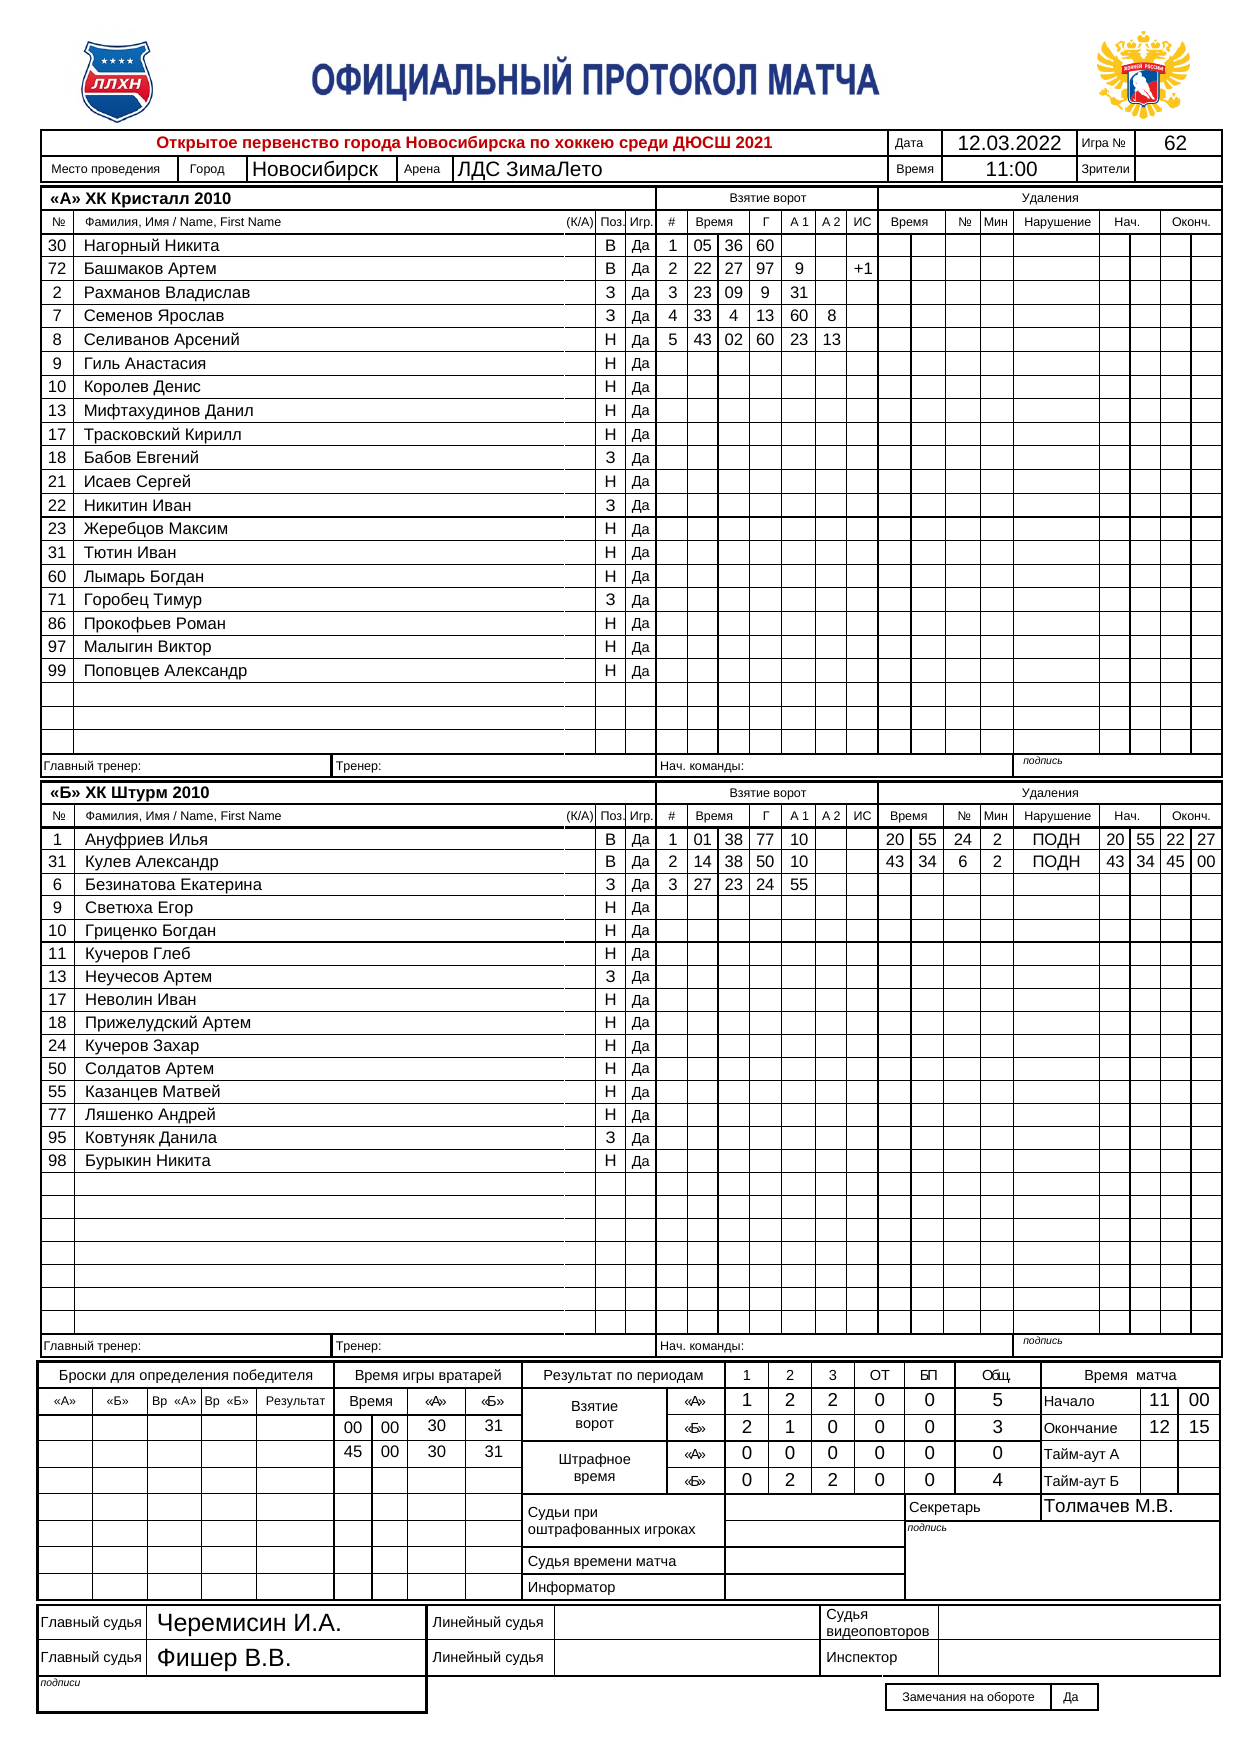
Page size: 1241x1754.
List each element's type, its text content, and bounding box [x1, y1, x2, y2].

table_cell [1192, 257, 1221, 280]
table_cell [565, 966, 595, 987]
table_cell [657, 943, 687, 964]
table_cell 55 [1131, 829, 1160, 849]
table_cell [847, 588, 877, 611]
table_cell Светюха Егор [75, 896, 564, 918]
table_cell [688, 1058, 717, 1079]
table_cell [42, 1173, 74, 1195]
table_cell 4 [657, 305, 687, 327]
table_cell [750, 989, 781, 1011]
table_cell З [596, 966, 625, 987]
table_cell [912, 730, 945, 753]
table_cell 10 [42, 920, 74, 941]
table_cell [688, 966, 717, 987]
table_cell [1014, 1104, 1099, 1126]
table_cell «А» [39, 1389, 92, 1413]
table_cell [657, 423, 687, 445]
table_cell [879, 943, 910, 964]
table_cell [657, 494, 687, 516]
table_cell Мин [981, 805, 1013, 826]
table_cell [42, 707, 73, 729]
table_cell [719, 1173, 749, 1195]
table_cell Главный тренер: [42, 1335, 330, 1356]
table_cell 34 [912, 850, 943, 872]
table_header Взятие ворот [657, 783, 877, 803]
table_cell [946, 352, 980, 374]
table_cell [750, 1196, 781, 1218]
table_cell [1161, 920, 1190, 941]
table_cell [1100, 1035, 1129, 1057]
table_cell З [596, 494, 625, 516]
table_cell 23 [719, 874, 749, 895]
table_cell [1100, 730, 1129, 753]
table_cell [688, 896, 717, 918]
table_cell [688, 588, 717, 611]
table_cell 14 [688, 850, 717, 872]
table_cell [1014, 281, 1099, 303]
table_cell [782, 376, 815, 398]
table_cell [719, 612, 749, 634]
table_cell [1014, 1196, 1099, 1218]
table_cell [1100, 659, 1129, 682]
table_cell З [596, 446, 625, 469]
table_cell [1192, 966, 1221, 987]
table_cell [1131, 920, 1160, 941]
table_cell [912, 376, 945, 398]
table_cell Тютин Иван [74, 541, 564, 564]
table_cell [946, 683, 980, 706]
table_cell [657, 518, 687, 540]
table_cell Ануфриев Илья [75, 829, 564, 849]
table_cell [816, 1104, 846, 1126]
table_cell [42, 1311, 74, 1333]
table_cell 01 [688, 829, 717, 849]
table_cell [408, 1574, 465, 1599]
table_cell [782, 730, 815, 753]
table_cell [626, 683, 655, 706]
table_cell [719, 1127, 749, 1149]
table_cell [688, 1081, 717, 1103]
table_cell [879, 588, 910, 611]
table_cell [1100, 966, 1129, 987]
table_cell [1192, 659, 1221, 682]
table_cell [657, 636, 687, 658]
table_cell [688, 1242, 717, 1264]
table_cell Н [596, 1104, 625, 1126]
table_cell [1161, 376, 1190, 398]
table_cell [565, 1035, 595, 1057]
table_cell Кучеров Захар [75, 1035, 564, 1057]
table_cell # [657, 805, 687, 826]
table_cell [688, 541, 717, 564]
table_cell [565, 305, 595, 327]
table_cell [1161, 1311, 1190, 1333]
table_cell [816, 659, 846, 682]
table_cell [596, 1242, 625, 1264]
table_cell [565, 1311, 595, 1333]
table_cell Главный тренер: [42, 755, 330, 776]
table_cell [750, 1058, 781, 1079]
table_cell Время [879, 805, 943, 826]
table_cell Оконч. [1161, 211, 1221, 233]
table_cell 27 [688, 874, 717, 895]
table_cell [688, 1288, 717, 1310]
table_cell [1100, 1242, 1129, 1264]
table_cell [1131, 1196, 1160, 1218]
table_cell Новосибирск [248, 157, 396, 181]
table_cell 31 [466, 1441, 521, 1467]
table_header Время матча [1042, 1363, 1219, 1387]
table_cell [1100, 235, 1129, 256]
table_cell Да [626, 305, 655, 327]
table_cell [39, 1574, 92, 1599]
table_cell [946, 636, 980, 658]
table_cell [879, 376, 910, 398]
table_cell [944, 896, 980, 918]
table_cell [944, 874, 980, 895]
table_cell [816, 1265, 846, 1287]
table_cell [1161, 896, 1190, 918]
table_cell Зрители [1078, 157, 1134, 181]
table_cell Судья видеоповторов [821, 1606, 938, 1639]
table_cell 20 [1100, 829, 1129, 849]
table_cell [816, 966, 846, 987]
table_cell [879, 446, 910, 469]
table_cell [688, 470, 717, 493]
table_cell [408, 1468, 465, 1493]
table_cell [1161, 707, 1190, 729]
table_header Дата [889, 131, 941, 155]
table_cell [981, 1150, 1013, 1172]
table_cell 15 [1179, 1415, 1219, 1440]
table_cell [981, 1127, 1013, 1149]
table_cell [750, 1035, 781, 1057]
table_cell [1192, 565, 1221, 587]
table_cell [688, 1196, 717, 1218]
table_cell 23 [42, 518, 73, 540]
table_cell Игр. [626, 211, 655, 233]
table_cell 00 [335, 1416, 371, 1440]
table_cell [847, 1104, 877, 1126]
table_cell [944, 920, 980, 941]
table_cell [1131, 281, 1160, 303]
table_cell [565, 1081, 595, 1103]
table_header Взятие ворот [657, 188, 877, 209]
table_cell Главный судья [39, 1640, 146, 1675]
table_cell [750, 707, 781, 729]
table_cell [816, 612, 846, 634]
table_cell [944, 1127, 980, 1149]
table_cell [816, 352, 846, 374]
table_cell [879, 518, 910, 540]
table_cell [1100, 423, 1129, 445]
table_cell [782, 518, 815, 540]
table_cell [981, 1219, 1013, 1241]
table_cell [1100, 257, 1129, 280]
table_cell [1014, 1127, 1099, 1149]
table_cell [657, 399, 687, 422]
table_cell [847, 541, 877, 564]
table_cell Поз. [596, 211, 625, 233]
table_cell [912, 659, 945, 682]
table_cell [1100, 1127, 1129, 1149]
table_cell Селиванов Арсений [74, 328, 564, 351]
table_cell [1192, 1035, 1221, 1057]
table_cell [782, 588, 815, 611]
table_cell [946, 423, 980, 445]
table_cell [981, 966, 1013, 987]
table_cell [847, 850, 877, 872]
table_cell [782, 1173, 815, 1195]
table_cell [1014, 1058, 1099, 1079]
table_cell [565, 328, 595, 351]
table_cell Н [596, 1058, 625, 1079]
table_cell 22 [42, 494, 73, 516]
table_cell 50 [750, 850, 781, 872]
table_cell [1192, 305, 1221, 327]
table_cell [688, 659, 717, 682]
table_cell [719, 423, 749, 445]
table_cell [1161, 874, 1190, 895]
table_cell [1161, 1035, 1190, 1057]
table_cell Прижелудский Артем [75, 1012, 564, 1033]
table_cell [944, 1242, 980, 1264]
table_cell [981, 659, 1013, 682]
table_cell [1014, 352, 1099, 374]
table_cell 20 [879, 829, 910, 849]
table_cell [657, 896, 687, 918]
table_cell [847, 1035, 877, 1057]
table_cell [912, 305, 945, 327]
table_cell [1131, 1288, 1160, 1310]
table_cell Толмачев М.В. [1042, 1495, 1219, 1520]
table_cell [1100, 328, 1129, 351]
table_cell [847, 874, 877, 895]
table_cell [1100, 1219, 1129, 1241]
table_cell [981, 874, 1013, 895]
table_cell [565, 494, 595, 516]
table_cell [1131, 659, 1160, 682]
table_cell 71 [42, 588, 73, 611]
table_cell [335, 1468, 371, 1493]
table_cell [981, 1288, 1013, 1310]
table_cell 0 [905, 1468, 954, 1493]
table_cell [93, 1521, 147, 1546]
table_cell [912, 588, 945, 611]
table_cell 2 [769, 1389, 811, 1413]
table_cell [944, 1150, 980, 1172]
table_cell [657, 1012, 687, 1033]
table_cell [1014, 470, 1099, 493]
table_cell [202, 1468, 256, 1493]
table_cell [1100, 1196, 1129, 1218]
table_cell [847, 494, 877, 516]
table_cell Н [596, 989, 625, 1011]
table_cell [1100, 1288, 1129, 1310]
table_cell [816, 730, 846, 753]
table_cell [1100, 1012, 1129, 1033]
table_cell [1131, 541, 1160, 564]
table_cell [565, 920, 595, 941]
table_cell [1014, 494, 1099, 516]
table_cell [750, 470, 781, 493]
table_cell 9 [782, 257, 815, 280]
table_cell 45 [335, 1441, 371, 1467]
table_cell [1014, 989, 1099, 1011]
table_cell [1100, 1081, 1129, 1103]
table_cell [1131, 494, 1160, 516]
table_cell подписи [39, 1677, 425, 1711]
table_cell [1131, 376, 1160, 398]
table_cell [719, 1081, 749, 1103]
table_cell [565, 636, 595, 658]
table_cell [93, 1416, 147, 1440]
table_cell А 2 [816, 211, 846, 233]
table_cell [847, 1150, 877, 1172]
table_cell Да [626, 659, 655, 682]
table_cell [1131, 305, 1160, 327]
table_cell [750, 636, 781, 658]
table_cell Тренер: [333, 1335, 655, 1356]
table_cell [596, 1219, 625, 1241]
table_cell [782, 1196, 815, 1218]
table_cell [847, 1242, 877, 1264]
table_cell [688, 518, 717, 540]
table_cell [1131, 257, 1160, 280]
table_cell [912, 636, 945, 658]
table_cell [596, 730, 625, 753]
table_cell Н [596, 1081, 625, 1103]
table_cell [981, 730, 1013, 753]
table_cell [782, 352, 815, 374]
table_cell [883, 1677, 1220, 1681]
table_cell [946, 399, 980, 422]
table_cell [816, 281, 846, 303]
table_cell [981, 1035, 1013, 1057]
table_cell [879, 494, 910, 516]
table_cell [596, 1265, 625, 1287]
table_cell [657, 1081, 687, 1103]
table_cell Да [626, 829, 655, 849]
table_cell [1014, 1265, 1099, 1287]
table_cell «А» [668, 1389, 724, 1413]
table_cell [981, 1265, 1013, 1287]
table_cell [912, 1058, 943, 1079]
table_cell 31 [42, 541, 73, 564]
table_cell 2 [726, 1415, 768, 1440]
table_cell Да [626, 1081, 655, 1103]
table_cell Гиль Анастасия [74, 352, 564, 374]
table_cell [1161, 1288, 1190, 1310]
table_cell [596, 707, 625, 729]
table_cell [1100, 1150, 1129, 1172]
table_cell [847, 966, 877, 987]
table_cell [816, 423, 846, 445]
table_cell [93, 1468, 147, 1493]
table_cell [1136, 157, 1221, 181]
table_cell [257, 1416, 333, 1440]
table_cell [946, 707, 980, 729]
table_cell Н [596, 612, 625, 634]
table_cell Гриценко Богдан [75, 920, 564, 941]
table_cell 24 [42, 1035, 74, 1057]
table_cell 0 [769, 1442, 811, 1467]
table_cell Да [626, 328, 655, 351]
table_cell [816, 1288, 846, 1310]
table_cell [93, 1574, 147, 1599]
table_cell 43 [879, 850, 910, 872]
table_cell [408, 1494, 465, 1520]
table_cell Н [596, 636, 625, 658]
table_cell [1179, 1468, 1219, 1493]
table_cell [912, 943, 943, 964]
table_cell 30 [408, 1441, 465, 1467]
table_cell [1161, 399, 1190, 422]
table_cell [719, 683, 749, 706]
table_cell Неволин Иван [75, 989, 564, 1011]
table_cell [750, 565, 781, 587]
table_cell [1192, 352, 1221, 374]
table_cell [657, 1150, 687, 1172]
table_cell [1100, 470, 1129, 493]
table_cell [912, 1288, 943, 1310]
table_cell [816, 1058, 846, 1079]
table_cell [1014, 565, 1099, 587]
table_cell 0 [905, 1442, 954, 1467]
table_cell [981, 305, 1013, 327]
table_cell [946, 376, 980, 398]
table_cell Фамилия, Имя / Name, First Name [75, 805, 565, 826]
table_cell [847, 989, 877, 1011]
table_cell [816, 1173, 846, 1195]
table_cell Нарушение [1014, 805, 1099, 826]
table_cell [719, 1104, 749, 1126]
table_cell Н [596, 328, 625, 351]
table_cell [1131, 989, 1160, 1011]
table_cell [939, 1640, 1219, 1675]
table_cell [946, 257, 980, 280]
table_cell [1014, 612, 1099, 634]
table_cell [1192, 446, 1221, 469]
table_cell [750, 1081, 781, 1103]
table_header Да [1052, 1685, 1097, 1709]
table_cell [1100, 376, 1129, 398]
table_cell [879, 399, 910, 422]
table_cell [1192, 1311, 1221, 1333]
table_cell Фамилия, Имя / Name, First Name [74, 211, 565, 233]
table_cell Да [626, 257, 655, 280]
table_cell [1161, 235, 1190, 256]
table_cell [1014, 376, 1099, 398]
table_cell 18 [42, 446, 73, 469]
table_cell [816, 1150, 846, 1172]
table_cell [750, 730, 781, 753]
table_cell [1131, 565, 1160, 587]
table_cell [1131, 874, 1160, 895]
table_cell [1161, 257, 1190, 280]
table_cell [1192, 376, 1221, 398]
table_cell [657, 707, 687, 729]
table_cell Оконч. [1161, 805, 1221, 826]
table_cell [657, 1242, 687, 1264]
table_cell Время [688, 211, 749, 233]
table_cell 9 [750, 281, 781, 303]
table_cell [1161, 1219, 1190, 1241]
table_cell [847, 281, 877, 303]
table_cell 31 [42, 850, 74, 872]
table_cell [1014, 328, 1099, 351]
table_cell 00 [373, 1416, 407, 1440]
table_cell [688, 1104, 717, 1126]
table_cell [719, 376, 749, 398]
table_cell 23 [782, 328, 815, 351]
table_cell подпись [1014, 755, 1221, 776]
table_cell [750, 1104, 781, 1126]
table_cell [816, 518, 846, 540]
table_cell [879, 257, 910, 280]
table_cell Г [750, 805, 781, 826]
table_cell Да [626, 494, 655, 516]
table_cell 31 [782, 281, 815, 303]
table_cell [657, 470, 687, 493]
table_cell Время [335, 1389, 407, 1413]
table_cell [1100, 1173, 1129, 1195]
table_cell [912, 235, 945, 256]
table_cell [879, 683, 910, 706]
table_cell «Б » [466, 1389, 521, 1413]
table_cell [1014, 541, 1099, 564]
table_cell [847, 730, 877, 753]
table_cell Мин [981, 211, 1013, 233]
table_cell [1141, 1441, 1177, 1467]
table_cell [657, 1219, 687, 1241]
table_cell [1100, 636, 1129, 658]
table_cell [981, 1311, 1013, 1333]
table_header Общ. [956, 1363, 1040, 1387]
table_cell [565, 1242, 595, 1264]
table_cell Рахманов Владислав [74, 281, 564, 303]
table_cell [1014, 257, 1099, 280]
table_cell 00 [1192, 850, 1221, 872]
table_cell [565, 1173, 595, 1195]
table_header «Б» ХК Штурм 2010 [42, 783, 655, 803]
table_cell Главный судья [39, 1606, 146, 1639]
table_cell [912, 1035, 943, 1057]
table_cell Жеребцов Максим [74, 518, 564, 540]
table_cell [719, 730, 749, 753]
table_cell № [42, 805, 74, 826]
table_cell [1100, 1058, 1129, 1079]
table_cell [657, 683, 687, 706]
table_cell [657, 376, 687, 398]
table_cell [847, 446, 877, 469]
table_cell Да [626, 281, 655, 303]
table_cell [1014, 659, 1099, 682]
table_cell Н [596, 376, 625, 398]
table_header 2 [769, 1363, 811, 1387]
table_cell 2 [657, 850, 687, 872]
table_cell [719, 707, 749, 729]
table_cell [1161, 1127, 1190, 1149]
table_cell [719, 1035, 749, 1057]
table_cell Г [750, 211, 781, 233]
table_cell [1014, 235, 1099, 256]
table_cell [816, 1219, 846, 1241]
table_cell [373, 1468, 407, 1493]
table_cell 2 [42, 281, 73, 303]
table_cell Линейный судья [428, 1640, 554, 1675]
table_cell [816, 683, 846, 706]
table_cell [688, 1012, 717, 1033]
table_cell Да [626, 235, 655, 256]
table_cell [1131, 328, 1160, 351]
table_cell [1161, 518, 1190, 540]
table_cell [1161, 1265, 1190, 1287]
table_cell [981, 352, 1013, 374]
table_cell Нач. [1100, 211, 1160, 233]
table_cell [1192, 1196, 1221, 1218]
table_cell [1192, 541, 1221, 564]
table_cell [626, 1242, 655, 1264]
table_cell [555, 1606, 819, 1639]
table_cell [466, 1468, 521, 1493]
table_cell [782, 1058, 815, 1079]
table_cell 9 [42, 352, 73, 374]
table_cell Да [626, 966, 655, 987]
table_cell [1161, 1150, 1190, 1172]
table_header Игра № [1078, 131, 1134, 155]
table_cell [1192, 874, 1221, 895]
table_cell [565, 423, 595, 445]
table_cell 33 [688, 305, 717, 327]
table_cell [1131, 966, 1160, 987]
table_cell [912, 399, 945, 422]
table_cell [981, 989, 1013, 1011]
table_cell Да [626, 518, 655, 540]
table_cell 05 [688, 235, 717, 256]
table_cell [782, 1127, 815, 1149]
table_cell 2 [812, 1389, 854, 1413]
table_cell [657, 730, 687, 753]
table_cell Судья времени матча [523, 1548, 724, 1573]
table_cell [1192, 1288, 1221, 1310]
table_cell [148, 1521, 201, 1546]
table_cell [1179, 1441, 1219, 1467]
table_cell [1192, 1150, 1221, 1172]
table_header 3 [812, 1363, 854, 1387]
table_cell [565, 1265, 595, 1287]
table_cell [726, 1575, 904, 1599]
table_cell [944, 1012, 980, 1033]
table_cell [944, 989, 980, 1011]
table_cell [879, 1288, 910, 1310]
table_cell [202, 1441, 256, 1467]
table_cell [750, 1242, 781, 1264]
table_cell [626, 1173, 655, 1195]
table_cell [719, 1150, 749, 1172]
table_cell [596, 1311, 625, 1333]
table_cell [944, 966, 980, 987]
table_cell [555, 1640, 819, 1675]
table_cell «Б» [668, 1468, 724, 1493]
table_cell Город [179, 157, 246, 181]
table_cell [1161, 423, 1190, 445]
table_cell [202, 1574, 256, 1599]
table_cell [257, 1441, 333, 1467]
table_cell [750, 1265, 781, 1287]
table_cell [912, 896, 943, 918]
table_cell 8 [42, 328, 73, 351]
table_cell [946, 659, 980, 682]
table_cell [1014, 1288, 1099, 1310]
table_cell 18 [42, 1012, 74, 1033]
table_cell [750, 446, 781, 469]
table_cell [1161, 446, 1190, 469]
table_cell [944, 1058, 980, 1079]
table_cell [816, 257, 846, 280]
table_cell [816, 1196, 846, 1218]
table_cell Да [626, 850, 655, 872]
table_cell [912, 541, 945, 564]
table_cell [657, 565, 687, 587]
table_cell [257, 1547, 333, 1573]
table_cell [981, 446, 1013, 469]
table_cell № [944, 805, 980, 826]
table_cell [750, 1173, 781, 1195]
table_cell [373, 1494, 407, 1520]
table_cell 10 [42, 376, 73, 398]
table_cell Нач. [1100, 805, 1160, 826]
table_cell [719, 588, 749, 611]
table_cell [981, 235, 1013, 256]
table_cell [944, 943, 980, 964]
table_cell [1192, 989, 1221, 1011]
table_cell [816, 446, 846, 469]
table_cell 30 [408, 1416, 465, 1440]
table_cell [688, 1127, 717, 1149]
table_cell [657, 659, 687, 682]
table_cell 0 [956, 1442, 1040, 1467]
table_cell [816, 1012, 846, 1033]
table_cell [912, 257, 945, 280]
table_cell [1161, 1242, 1190, 1264]
table_cell 2 [981, 850, 1013, 872]
table_cell [847, 352, 877, 374]
table_cell [981, 896, 1013, 918]
table_cell 86 [42, 612, 73, 634]
table_cell [1192, 588, 1221, 611]
table_cell 13 [750, 305, 781, 327]
table_cell 24 [750, 874, 781, 895]
table_cell [719, 518, 749, 540]
table_cell [912, 1012, 943, 1033]
table_cell Фишер В.В. [147, 1640, 425, 1675]
table_cell Нач. команды: [657, 1335, 1012, 1356]
table_cell [1161, 943, 1190, 964]
table_cell [257, 1521, 333, 1546]
table_cell [879, 1058, 910, 1079]
table_cell Да [626, 399, 655, 422]
table_cell [1100, 446, 1129, 469]
table_cell [565, 1288, 595, 1310]
table_cell Да [626, 1150, 655, 1172]
table_cell [879, 612, 910, 634]
table_cell [148, 1416, 201, 1440]
table_header Результат по периодам [523, 1363, 724, 1387]
table_cell [981, 612, 1013, 634]
table_cell [847, 1012, 877, 1033]
table_cell [1161, 612, 1190, 634]
table_cell [1131, 943, 1160, 964]
table_cell [657, 1196, 687, 1218]
table_cell [1131, 1035, 1160, 1057]
table_cell «Б» [93, 1389, 147, 1413]
table_cell [782, 659, 815, 682]
table_cell [74, 707, 564, 729]
table_cell [912, 874, 943, 895]
table_cell [565, 257, 595, 280]
table_cell [1192, 683, 1221, 706]
table_cell [879, 896, 910, 918]
table_cell [596, 1196, 625, 1218]
table_cell [1192, 1219, 1221, 1241]
table_cell Королев Денис [74, 376, 564, 398]
table_cell Трасковский Кирилл [74, 423, 564, 445]
table_cell [847, 1196, 877, 1218]
table_cell [944, 1035, 980, 1057]
table_cell [912, 518, 945, 540]
table_cell [1100, 305, 1129, 327]
table_cell 13 [42, 966, 74, 987]
table_cell [847, 636, 877, 658]
table_cell [719, 399, 749, 422]
table_cell Н [596, 423, 625, 445]
table_cell [1014, 920, 1099, 941]
table_cell [719, 352, 749, 374]
table_cell [847, 1058, 877, 1079]
table_cell [1161, 588, 1190, 611]
table_cell Да [626, 1012, 655, 1033]
table_cell [202, 1547, 256, 1573]
table_cell [879, 1219, 910, 1241]
table_cell [750, 423, 781, 445]
table_cell [42, 1288, 74, 1310]
table_cell [750, 588, 781, 611]
table_cell 55 [42, 1081, 74, 1103]
table_cell [816, 494, 846, 516]
table_cell 09 [719, 281, 749, 303]
table_cell [782, 1242, 815, 1264]
table_cell З [596, 874, 625, 895]
table_cell 0 [905, 1415, 954, 1440]
table_cell [565, 235, 595, 256]
table_cell 00 [1179, 1389, 1219, 1413]
table_cell [565, 541, 595, 564]
table_cell [148, 1574, 201, 1599]
table_cell [981, 1196, 1013, 1218]
table_cell Исаев Сергей [74, 470, 564, 493]
table_cell [912, 446, 945, 469]
table_cell [428, 1677, 882, 1711]
table_cell [565, 730, 595, 753]
table_cell [1014, 1242, 1099, 1264]
table_cell [1192, 518, 1221, 540]
table_cell [912, 1104, 943, 1126]
table_cell [879, 730, 910, 753]
table_cell [719, 943, 749, 964]
table_cell Поповцев Александр [74, 659, 564, 682]
table_cell [719, 1242, 749, 1264]
table_cell [879, 1196, 910, 1218]
table_cell З [596, 305, 625, 327]
table_cell 0 [812, 1442, 854, 1467]
table_cell [1014, 399, 1099, 422]
table_cell 50 [42, 1058, 74, 1079]
table_cell 11 [1141, 1389, 1177, 1413]
table_cell [719, 1288, 749, 1310]
table_cell 2 [769, 1468, 811, 1493]
table_cell Горобец Тимур [74, 588, 564, 611]
table_header 62 [1136, 131, 1221, 155]
table_cell [750, 612, 781, 634]
table_cell [816, 1242, 846, 1264]
table_cell [981, 707, 1013, 729]
table_cell [565, 707, 595, 729]
table_cell [75, 1173, 564, 1195]
table_cell 5 [956, 1389, 1040, 1413]
table_cell [1014, 730, 1099, 753]
table_cell [782, 1035, 815, 1057]
table_cell [879, 281, 910, 303]
table_header Открытое первенство города Новосибирска по хоккею среди ДЮСШ 2021 [42, 131, 887, 155]
table_cell [981, 683, 1013, 706]
table_cell [1014, 305, 1099, 327]
table_cell [946, 446, 980, 469]
table_cell [688, 1173, 717, 1195]
table_cell Н [596, 659, 625, 682]
table_cell Место проведения [42, 157, 177, 181]
table_cell [373, 1547, 407, 1573]
table_cell [257, 1574, 333, 1599]
table_cell 0 [855, 1468, 904, 1493]
table_cell 2 [812, 1468, 854, 1493]
table_cell [1192, 896, 1221, 918]
table_cell [879, 305, 910, 327]
table_cell [1131, 352, 1160, 374]
table_cell [1131, 1058, 1160, 1079]
table_cell Да [626, 470, 655, 493]
table_header Удаления [879, 188, 1221, 209]
table_cell 10 [782, 829, 815, 849]
table_cell [944, 1288, 980, 1310]
table_cell [1161, 494, 1190, 516]
table_cell [879, 989, 910, 1011]
table_cell [879, 1104, 910, 1126]
table_cell подпись [1014, 1335, 1221, 1356]
table_cell [816, 829, 846, 849]
table_cell [1161, 1081, 1190, 1103]
table_cell [912, 1311, 943, 1333]
table_cell [847, 612, 877, 634]
table_cell [1100, 896, 1129, 918]
table_cell [1161, 659, 1190, 682]
table_cell [39, 1441, 92, 1467]
table_cell 17 [42, 423, 73, 445]
table_cell [1014, 896, 1099, 918]
table_cell [565, 659, 595, 682]
table_cell [75, 1196, 564, 1218]
table_cell 21 [42, 470, 73, 493]
table_cell [75, 1219, 564, 1241]
table_cell [1192, 470, 1221, 493]
table_cell [912, 1265, 943, 1287]
table_cell [565, 565, 595, 587]
table_cell [1192, 235, 1221, 256]
table_cell [1192, 399, 1221, 422]
table_cell [565, 446, 595, 469]
table_cell Н [596, 920, 625, 941]
table_cell Да [626, 423, 655, 445]
table_cell [626, 1311, 655, 1333]
table_cell [879, 966, 910, 987]
table_cell [719, 1058, 749, 1079]
table_cell [1161, 1012, 1190, 1033]
table_cell Нач. команды: [657, 755, 1012, 776]
table_cell Окончание [1042, 1415, 1140, 1440]
table_cell [946, 612, 980, 634]
table_cell [1100, 1311, 1129, 1333]
table_cell [373, 1521, 407, 1546]
table_cell [565, 1127, 595, 1149]
table_header 1 [726, 1363, 768, 1387]
table_cell [688, 943, 717, 964]
table_cell Н [596, 943, 625, 964]
table_cell Инспектор [821, 1640, 938, 1675]
table_cell [782, 707, 815, 729]
table_cell [1161, 565, 1190, 587]
table_cell Судьи при оштрафованных игроках [523, 1495, 724, 1546]
table_cell 13 [42, 399, 73, 422]
table_cell [847, 1127, 877, 1149]
picture [5, 28, 1197, 129]
table_cell [1131, 1219, 1160, 1241]
table_cell [750, 518, 781, 540]
table_cell [1131, 1265, 1160, 1287]
table_cell [1131, 1242, 1160, 1264]
table_cell [565, 588, 595, 611]
table_cell «Б» [668, 1415, 724, 1440]
table_cell «А» [408, 1389, 465, 1413]
table_cell [1192, 1058, 1221, 1079]
table_cell З [596, 281, 625, 303]
table_cell Кучеров Глеб [75, 943, 564, 964]
table_cell [1014, 636, 1099, 658]
table_cell [981, 943, 1013, 964]
table_cell Да [626, 1127, 655, 1149]
table_cell [847, 920, 877, 941]
table_cell [1131, 1081, 1160, 1103]
table_cell [847, 376, 877, 398]
table_cell [1131, 1150, 1160, 1172]
table_cell [565, 612, 595, 634]
table_cell [657, 1035, 687, 1057]
table_cell [42, 1196, 74, 1218]
table_cell [688, 1219, 717, 1241]
table_cell [688, 707, 717, 729]
table_cell ЛДС ЗимаЛето [454, 157, 887, 181]
table_cell [565, 683, 595, 706]
table_cell [148, 1468, 201, 1493]
table_cell [750, 399, 781, 422]
table_cell [626, 1288, 655, 1310]
table_cell 55 [912, 829, 943, 849]
table_cell [719, 989, 749, 1011]
table_cell [93, 1547, 147, 1573]
table_cell [565, 943, 595, 964]
table_cell [912, 612, 945, 634]
table_cell [596, 1173, 625, 1195]
table_cell [688, 683, 717, 706]
table_cell [981, 565, 1013, 587]
table_cell [565, 352, 595, 374]
table_cell [1131, 896, 1160, 918]
table_cell [946, 494, 980, 516]
table_cell 43 [688, 328, 717, 351]
table_cell [1131, 636, 1160, 658]
table_cell [1014, 683, 1099, 706]
table_cell [565, 1012, 595, 1033]
table_cell 24 [944, 829, 980, 849]
table_header Замечания на обороте [887, 1685, 1050, 1709]
table_cell [879, 1035, 910, 1057]
table_cell Казанцев Матвей [75, 1081, 564, 1103]
table_cell [1161, 305, 1190, 327]
table_cell [1131, 518, 1160, 540]
table_cell [1192, 1081, 1221, 1103]
table_cell [657, 541, 687, 564]
table_cell [847, 1081, 877, 1103]
table_cell [1131, 470, 1160, 493]
table_cell [1100, 943, 1129, 964]
table_cell [879, 1173, 910, 1195]
table_cell 8 [816, 305, 846, 327]
table_cell Кулев Александр [75, 850, 564, 872]
table_cell [257, 1494, 333, 1520]
table_cell [688, 636, 717, 658]
table_cell [1161, 730, 1190, 753]
table_cell [879, 541, 910, 564]
table_cell [847, 659, 877, 682]
table_cell [688, 352, 717, 374]
table_cell (К/А) [565, 211, 595, 233]
table_cell [879, 565, 910, 587]
table_cell [657, 989, 687, 1011]
table_cell [816, 588, 846, 611]
table_cell Бурыкин Никита [75, 1150, 564, 1172]
table_cell [335, 1547, 371, 1573]
table_cell [373, 1574, 407, 1599]
table_cell [879, 636, 910, 658]
table_cell (К/А) [565, 805, 595, 826]
table_cell [335, 1521, 371, 1546]
table_cell [1192, 1265, 1221, 1287]
table_cell [981, 257, 1013, 280]
table_cell [981, 399, 1013, 422]
table_cell Безинатова Екатерина [75, 874, 564, 895]
table_cell [1100, 281, 1129, 303]
table_cell 30 [42, 235, 73, 256]
table_cell 97 [42, 636, 73, 658]
table_cell [782, 612, 815, 634]
table_cell [719, 1265, 749, 1287]
table_cell [1161, 1058, 1190, 1079]
table_cell [816, 1081, 846, 1103]
table_cell Да [626, 896, 655, 918]
table_cell [1014, 1081, 1099, 1103]
table_cell Прокофьев Роман [74, 612, 564, 634]
table_cell [879, 423, 910, 445]
table_cell [1014, 1311, 1099, 1333]
table_cell [981, 541, 1013, 564]
table_cell [565, 376, 595, 398]
table_cell [847, 1219, 877, 1241]
table_cell [626, 730, 655, 753]
table_cell 2 [981, 829, 1013, 849]
table_cell [1100, 588, 1129, 611]
table_cell [782, 1104, 815, 1126]
table_cell [1100, 494, 1129, 516]
table_cell [39, 1416, 92, 1440]
table_cell Малыгин Виктор [74, 636, 564, 658]
table_cell 0 [855, 1442, 904, 1467]
table_cell [782, 541, 815, 564]
table_cell [1192, 636, 1221, 658]
table_cell [847, 707, 877, 729]
table_cell [782, 1219, 815, 1241]
table_cell [1014, 446, 1099, 469]
table_cell [879, 920, 910, 941]
table_cell [750, 659, 781, 682]
table_cell ПОДН [1014, 829, 1099, 849]
table_cell Мифтахудинов Данил [74, 399, 564, 422]
table_cell [75, 1311, 564, 1333]
table_cell Тайм-аут А [1042, 1441, 1140, 1467]
table_cell 38 [719, 829, 749, 849]
table_cell [1014, 1173, 1099, 1195]
table_cell Да [626, 588, 655, 611]
table_cell 43 [1100, 850, 1129, 872]
table_cell [408, 1547, 465, 1573]
table_cell [688, 494, 717, 516]
table_cell [1192, 1104, 1221, 1126]
table_cell [719, 1196, 749, 1218]
table_cell [657, 352, 687, 374]
table_cell [912, 1173, 943, 1195]
table_cell [657, 1127, 687, 1149]
table_cell [657, 1104, 687, 1126]
table_cell [944, 1219, 980, 1241]
table_cell В [596, 235, 625, 256]
table_cell 36 [719, 235, 749, 256]
table_cell Н [596, 1035, 625, 1057]
table_cell Да [626, 612, 655, 634]
table_cell 98 [42, 1150, 74, 1172]
table_cell [750, 896, 781, 918]
table_cell [816, 376, 846, 398]
table_cell [1100, 612, 1129, 634]
table_cell [816, 235, 846, 256]
table_cell [1192, 943, 1221, 964]
table_cell [946, 518, 980, 540]
table_cell 60 [750, 328, 781, 351]
table_cell [946, 328, 980, 351]
table_cell [750, 966, 781, 987]
table_cell [719, 920, 749, 941]
table_cell [1131, 446, 1160, 469]
table_cell [1100, 989, 1129, 1011]
table_cell [750, 1150, 781, 1172]
table_cell [1014, 1150, 1099, 1172]
table_cell [719, 1311, 749, 1333]
table_cell 3 [956, 1415, 1040, 1440]
table_cell [626, 1196, 655, 1218]
table_cell Ковтуняк Данила [75, 1127, 564, 1149]
table_cell [847, 423, 877, 445]
table_cell Да [626, 352, 655, 374]
table_cell Н [596, 1150, 625, 1172]
table_cell [946, 541, 980, 564]
table_cell 22 [688, 257, 717, 280]
table_cell [688, 565, 717, 587]
table_cell [726, 1548, 904, 1573]
table_cell [912, 1127, 943, 1149]
table_cell [626, 1265, 655, 1287]
table_cell [944, 1311, 980, 1333]
table_cell [39, 1494, 92, 1520]
table_cell [816, 470, 846, 493]
table_cell 95 [42, 1127, 74, 1149]
table_cell 22 [1161, 829, 1190, 849]
table_cell В [596, 850, 625, 872]
table_cell [750, 376, 781, 398]
table_cell [879, 352, 910, 374]
table_cell Н [596, 565, 625, 587]
table_cell [879, 1012, 910, 1033]
table_cell 77 [42, 1104, 74, 1126]
table_cell [981, 423, 1013, 445]
table_cell [1100, 541, 1129, 564]
table_cell [565, 829, 595, 849]
table_cell [1161, 328, 1190, 351]
table_cell [816, 707, 846, 729]
table_cell [719, 896, 749, 918]
table_cell Да [626, 376, 655, 398]
table_cell [782, 943, 815, 964]
table_cell Н [596, 896, 625, 918]
table_cell [750, 352, 781, 374]
table_cell 45 [1161, 850, 1190, 872]
table_cell [565, 399, 595, 422]
table_cell А 1 [782, 211, 815, 233]
table_cell [944, 1104, 980, 1126]
table_cell [816, 1127, 846, 1149]
table_cell [847, 518, 877, 540]
table_cell [879, 470, 910, 493]
table_cell [946, 305, 980, 327]
table_cell [782, 423, 815, 445]
table_cell Арена [398, 157, 452, 181]
table_cell [879, 707, 910, 729]
table_cell [39, 1521, 92, 1546]
table_header Броски для определения победителя [39, 1363, 333, 1387]
table_cell [42, 730, 73, 753]
table_cell [1192, 328, 1221, 351]
table_cell [946, 235, 980, 256]
table_cell [719, 541, 749, 564]
table_cell [1014, 1219, 1099, 1241]
table_cell [946, 281, 980, 303]
table_cell 1 [769, 1415, 811, 1440]
table_cell [688, 920, 717, 941]
table_cell [1161, 541, 1190, 564]
table_cell [1100, 683, 1129, 706]
table_cell [335, 1494, 371, 1520]
table_cell [93, 1494, 147, 1520]
table_cell [750, 1012, 781, 1033]
table_cell Игр. [626, 805, 655, 826]
table_cell [1161, 989, 1190, 1011]
table_cell [1131, 612, 1160, 634]
table_cell [946, 730, 980, 753]
table_cell [782, 565, 815, 587]
table_cell [782, 896, 815, 918]
table_cell [816, 989, 846, 1011]
table_cell [944, 1173, 980, 1195]
table_cell [657, 1265, 687, 1287]
table_cell [1099, 1682, 1220, 1711]
table_cell [782, 1288, 815, 1310]
table_cell 99 [42, 659, 73, 682]
table_cell [981, 470, 1013, 493]
table_cell [1141, 1468, 1177, 1493]
table_cell [688, 399, 717, 422]
table_cell 1 [657, 235, 687, 256]
table_cell [782, 920, 815, 941]
table_cell 27 [719, 257, 749, 280]
table_cell [657, 588, 687, 611]
table_cell [816, 541, 846, 564]
table_cell [1192, 1242, 1221, 1264]
table_cell [816, 565, 846, 587]
table_cell [688, 1150, 717, 1172]
table_cell 7 [42, 305, 73, 327]
table_cell Секретарь [906, 1495, 1040, 1520]
table_cell Линейный судья [428, 1606, 554, 1639]
table_cell [879, 1242, 910, 1264]
table_cell [719, 659, 749, 682]
table_cell [912, 1150, 943, 1172]
table_cell [847, 399, 877, 422]
table_cell 60 [782, 305, 815, 327]
table_cell [688, 612, 717, 634]
table_cell [1014, 943, 1099, 964]
table_header ОТ [855, 1363, 904, 1387]
table_cell [750, 494, 781, 516]
table_header «А» ХК Кристалл 2010 [42, 188, 655, 209]
table_cell [750, 1288, 781, 1310]
table_cell [847, 235, 877, 256]
table_cell 02 [719, 328, 749, 351]
table_cell [1192, 920, 1221, 941]
table_cell [981, 494, 1013, 516]
table_cell [657, 1311, 687, 1333]
table_cell 0 [726, 1468, 768, 1493]
table_cell [39, 1468, 92, 1493]
table_cell [816, 1035, 846, 1057]
table_cell [912, 1196, 943, 1218]
table_cell [1100, 1104, 1129, 1126]
table_cell [565, 850, 595, 872]
table_cell Поз. [596, 805, 625, 826]
table_cell [1131, 1127, 1160, 1149]
table_cell [1100, 565, 1129, 587]
table_cell [946, 565, 980, 587]
table_cell [981, 1104, 1013, 1126]
table_cell [565, 1219, 595, 1241]
table_cell [782, 494, 815, 516]
table_cell [847, 683, 877, 706]
table_cell ИС [847, 805, 877, 826]
table_cell Бабов Евгений [74, 446, 564, 469]
table_cell А 1 [782, 805, 815, 826]
table_cell 00 [373, 1441, 407, 1467]
table_cell 27 [1192, 829, 1221, 849]
table_cell [1131, 707, 1160, 729]
table_cell [565, 281, 595, 303]
table_cell [981, 920, 1013, 941]
table_cell [946, 470, 980, 493]
table_cell [912, 1081, 943, 1103]
table_cell Н [596, 1012, 625, 1033]
table_cell [688, 376, 717, 398]
table_cell ИС [847, 211, 877, 233]
table_cell [726, 1521, 904, 1546]
table_cell [719, 966, 749, 987]
table_cell Да [626, 920, 655, 941]
table_cell [565, 518, 595, 540]
table_header Удаления [879, 783, 1221, 803]
table_cell Н [596, 541, 625, 564]
table_cell [719, 494, 749, 516]
table_cell Нарушение [1014, 211, 1099, 233]
table_cell [688, 1311, 717, 1333]
table_cell [816, 636, 846, 658]
table_cell [1100, 920, 1129, 941]
table_cell З [596, 588, 625, 611]
table_cell [1100, 1265, 1129, 1287]
table_cell [688, 446, 717, 469]
table_cell Тренер: [333, 755, 655, 776]
table_cell 0 [855, 1389, 904, 1413]
table_cell [148, 1441, 201, 1467]
table_cell [726, 1495, 904, 1520]
table_cell [42, 683, 73, 706]
table_cell [408, 1521, 465, 1546]
table_cell [946, 588, 980, 611]
table_cell [1161, 1196, 1190, 1218]
table_cell [1014, 966, 1099, 987]
table_cell [42, 1219, 74, 1241]
table_cell Н [596, 352, 625, 374]
table_cell [944, 1196, 980, 1218]
table_cell [1131, 1311, 1160, 1333]
table_cell [847, 829, 877, 849]
table_cell [1161, 281, 1190, 303]
table_cell 1 [726, 1389, 768, 1413]
table_cell [847, 470, 877, 493]
table_cell [565, 989, 595, 1011]
table_cell [816, 943, 846, 964]
table_cell 34 [1131, 850, 1160, 872]
table_cell [565, 896, 595, 918]
table_cell 60 [42, 565, 73, 587]
table_cell [879, 328, 910, 351]
table_cell [1131, 683, 1160, 706]
table_cell Н [596, 518, 625, 540]
table_cell [1014, 423, 1099, 445]
table_cell 1 [42, 829, 74, 849]
table_cell [1192, 1012, 1221, 1033]
table_cell [1192, 1127, 1221, 1149]
table_cell Да [626, 636, 655, 658]
table_cell [688, 989, 717, 1011]
table_cell 1 [657, 829, 687, 849]
table_cell [1014, 588, 1099, 611]
table_cell [719, 636, 749, 658]
table_cell В [596, 257, 625, 280]
table_cell [912, 352, 945, 374]
table_header БП [905, 1363, 954, 1387]
table_cell [596, 1288, 625, 1310]
table_cell Черемисин И.А. [147, 1606, 425, 1639]
table_cell [782, 235, 815, 256]
table_cell [1161, 1173, 1190, 1195]
table_cell [148, 1494, 201, 1520]
table_cell Штрафное время [523, 1442, 666, 1493]
table_cell Да [626, 1058, 655, 1079]
table_cell 77 [750, 829, 781, 849]
table_cell [782, 636, 815, 658]
table_cell [688, 730, 717, 753]
table_cell [981, 636, 1013, 658]
table_cell [335, 1574, 371, 1599]
table_cell [816, 850, 846, 872]
table_cell 0 [905, 1389, 954, 1413]
table_cell [912, 470, 945, 493]
table_cell [847, 1288, 877, 1310]
table_cell Да [626, 446, 655, 469]
table_cell 60 [750, 235, 781, 256]
table_cell [816, 399, 846, 422]
table_cell [1131, 1012, 1160, 1033]
table_cell 55 [782, 874, 815, 895]
table_cell [1131, 1104, 1160, 1126]
table_cell [879, 1081, 910, 1103]
table_cell [912, 707, 945, 729]
table_cell [816, 920, 846, 941]
table_cell [750, 1311, 781, 1333]
table_cell [1014, 518, 1099, 540]
table_cell 17 [42, 989, 74, 1011]
table_cell Семенов Ярослав [74, 305, 564, 327]
table_cell 6 [42, 874, 74, 895]
table_cell [981, 328, 1013, 351]
table_cell [202, 1521, 256, 1546]
table_cell [1192, 494, 1221, 516]
table_cell [879, 659, 910, 682]
table_cell [719, 470, 749, 493]
table_cell [912, 565, 945, 587]
table_cell [202, 1416, 256, 1440]
table_cell [1131, 423, 1160, 445]
table_cell [782, 966, 815, 987]
table_cell Да [626, 1035, 655, 1057]
table_cell [981, 376, 1013, 398]
table_cell Начало [1042, 1389, 1140, 1413]
table_cell [782, 1265, 815, 1287]
table_cell [1192, 707, 1221, 729]
table_cell [565, 1150, 595, 1172]
table_cell [750, 683, 781, 706]
table_cell № [42, 211, 73, 233]
table_cell [782, 1150, 815, 1172]
table_cell 13 [816, 328, 846, 351]
table_cell [1192, 730, 1221, 753]
table_cell Солдатов Артем [75, 1058, 564, 1079]
table_cell [657, 1288, 687, 1310]
table_cell 11:00 [943, 157, 1076, 181]
table_cell Время [889, 157, 941, 181]
table_cell [981, 1173, 1013, 1195]
table_cell Да [626, 1104, 655, 1126]
table_cell Время [688, 805, 749, 826]
table_cell [657, 446, 687, 469]
table_cell [1192, 281, 1221, 303]
table_cell [657, 1058, 687, 1079]
table_cell [939, 1606, 1219, 1639]
table_cell [879, 1311, 910, 1333]
table_cell [981, 1242, 1013, 1264]
table_cell [782, 470, 815, 493]
table_cell 0 [726, 1442, 768, 1467]
table_cell 0 [812, 1415, 854, 1440]
table_cell [847, 1311, 877, 1333]
table_cell подпись [906, 1522, 1219, 1599]
table_cell 4 [719, 305, 749, 327]
table_cell [912, 966, 943, 987]
table_cell [782, 1081, 815, 1103]
table_cell [1014, 1035, 1099, 1057]
table_cell [879, 235, 910, 256]
table_cell [75, 1242, 564, 1264]
table_cell [1192, 612, 1221, 634]
table_cell В [596, 829, 625, 849]
table_cell [1161, 470, 1190, 493]
table_cell Время [879, 211, 945, 233]
table_cell [782, 989, 815, 1011]
table_cell 5 [657, 328, 687, 351]
table_cell [626, 707, 655, 729]
table_cell [816, 896, 846, 918]
table_header Время игры вратарей [335, 1363, 521, 1387]
table_cell [1131, 730, 1160, 753]
table_cell [596, 683, 625, 706]
table_cell [466, 1494, 521, 1520]
table_cell 23 [688, 281, 717, 303]
table_cell 97 [750, 257, 781, 280]
table_cell [1100, 874, 1129, 895]
table_cell 3 [657, 874, 687, 895]
table_cell [879, 874, 910, 895]
table_cell [847, 943, 877, 964]
table_cell Да [626, 943, 655, 964]
table_cell [1161, 683, 1190, 706]
table_cell [981, 1081, 1013, 1103]
table_cell [847, 1173, 877, 1195]
table_cell З [596, 1127, 625, 1149]
table_cell [74, 730, 564, 753]
table_cell [626, 1219, 655, 1241]
table_cell [565, 1058, 595, 1079]
table_cell [1014, 874, 1099, 895]
table_cell [750, 943, 781, 964]
table_cell [847, 305, 877, 327]
table_cell [912, 1219, 943, 1241]
table_cell [1161, 352, 1190, 374]
table_cell [719, 1012, 749, 1033]
table_cell 4 [956, 1468, 1040, 1493]
table_cell [847, 565, 877, 587]
table_cell [782, 1012, 815, 1033]
table_cell [912, 328, 945, 351]
table_cell [1131, 588, 1160, 611]
table_cell [750, 541, 781, 564]
table_cell 11 [42, 943, 74, 964]
table_cell Да [626, 874, 655, 895]
table_cell [565, 470, 595, 493]
table_cell [39, 1547, 92, 1573]
table_cell [75, 1265, 564, 1287]
table_cell [1131, 399, 1160, 422]
table_cell [688, 423, 717, 445]
table_cell 38 [719, 850, 749, 872]
table_cell [1100, 707, 1129, 729]
table_cell [657, 920, 687, 941]
table_cell Да [626, 989, 655, 1011]
table_cell Лымарь Богдан [74, 565, 564, 587]
table_cell [750, 920, 781, 941]
table_cell 2 [657, 257, 687, 280]
table_cell А 2 [816, 805, 846, 826]
table_cell Вр «А» [148, 1389, 201, 1413]
table_cell № [946, 211, 980, 233]
table_cell Н [596, 470, 625, 493]
table_cell [466, 1574, 521, 1599]
table_cell [719, 1219, 749, 1241]
table_cell [688, 1035, 717, 1057]
table_cell Да [626, 565, 655, 587]
table_cell [981, 518, 1013, 540]
table_cell [981, 588, 1013, 611]
table_cell Н [596, 399, 625, 422]
table_cell [1131, 235, 1160, 256]
table_cell [782, 1311, 815, 1333]
table_cell [466, 1547, 521, 1573]
table_cell [847, 328, 877, 351]
table_cell 72 [42, 257, 73, 280]
table_cell Неучесов Артем [75, 966, 564, 987]
table_cell Взятие ворот [523, 1389, 666, 1440]
table_cell [719, 565, 749, 587]
table_cell 0 [855, 1415, 904, 1440]
table_cell [912, 281, 945, 303]
table_cell [657, 966, 687, 987]
table_cell Да [626, 541, 655, 564]
table_cell [847, 896, 877, 918]
table_cell Информатор [523, 1575, 724, 1599]
table_cell [1192, 1173, 1221, 1195]
table_cell [981, 281, 1013, 303]
table_cell [912, 920, 943, 941]
table_cell 10 [782, 850, 815, 872]
table_cell [657, 612, 687, 634]
table_cell +1 [847, 257, 877, 280]
table_cell [944, 1081, 980, 1103]
table_cell 12 [1141, 1415, 1177, 1440]
table_cell [816, 1311, 846, 1333]
table_cell [202, 1494, 256, 1520]
table_cell [719, 446, 749, 469]
table_cell [782, 683, 815, 706]
table_cell [1161, 636, 1190, 658]
table_cell [1100, 399, 1129, 422]
table_cell [565, 874, 595, 895]
table_cell 9 [42, 896, 74, 918]
table_cell [816, 874, 846, 895]
table_cell [466, 1521, 521, 1546]
table_cell Вр «Б» [202, 1389, 256, 1413]
table_cell [148, 1547, 201, 1573]
table_cell [1100, 352, 1129, 374]
table_cell [688, 1265, 717, 1287]
table_cell [75, 1288, 564, 1310]
table_cell [93, 1441, 147, 1467]
table_cell [847, 1265, 877, 1287]
table_cell Ляшенко Андрей [75, 1104, 564, 1126]
table_cell [42, 1242, 74, 1264]
table_cell [1014, 707, 1099, 729]
table_cell ПОДН [1014, 850, 1099, 872]
table_cell [912, 494, 945, 516]
table_cell [257, 1468, 333, 1493]
table_cell Никитин Иван [74, 494, 564, 516]
table_cell [750, 1127, 781, 1149]
table_cell Результат [257, 1389, 333, 1413]
table_cell 6 [944, 850, 980, 872]
table_cell [912, 423, 945, 445]
table_cell [912, 683, 945, 706]
table_cell [565, 1196, 595, 1218]
table_cell 31 [466, 1416, 521, 1440]
table_cell [879, 1127, 910, 1149]
table_cell [782, 446, 815, 469]
table_cell 3 [657, 281, 687, 303]
table_cell Башмаков Артем [74, 257, 564, 280]
table_cell [944, 1265, 980, 1287]
table_cell [1161, 966, 1190, 987]
table_cell [1192, 423, 1221, 445]
table_cell [565, 1104, 595, 1126]
table_cell [879, 1150, 910, 1172]
table_cell [1161, 1104, 1190, 1126]
table_header 12.03.2022 [943, 131, 1076, 155]
table_cell [912, 1242, 943, 1264]
table_cell [782, 399, 815, 422]
table_cell «А» [668, 1442, 724, 1467]
table_cell [657, 1173, 687, 1195]
table_cell [1131, 1173, 1160, 1195]
table_cell [750, 1219, 781, 1241]
table_cell # [657, 211, 687, 233]
table_cell [42, 1265, 74, 1287]
table_cell [912, 989, 943, 1011]
table_cell [1100, 518, 1129, 540]
table_cell Тайм-аут Б [1042, 1468, 1140, 1493]
table_cell [74, 683, 564, 706]
table_cell [981, 1058, 1013, 1079]
table_cell Нагорный Никита [74, 235, 564, 256]
table_cell [981, 1012, 1013, 1033]
table_cell [879, 1265, 910, 1287]
table_cell [1014, 1012, 1099, 1033]
